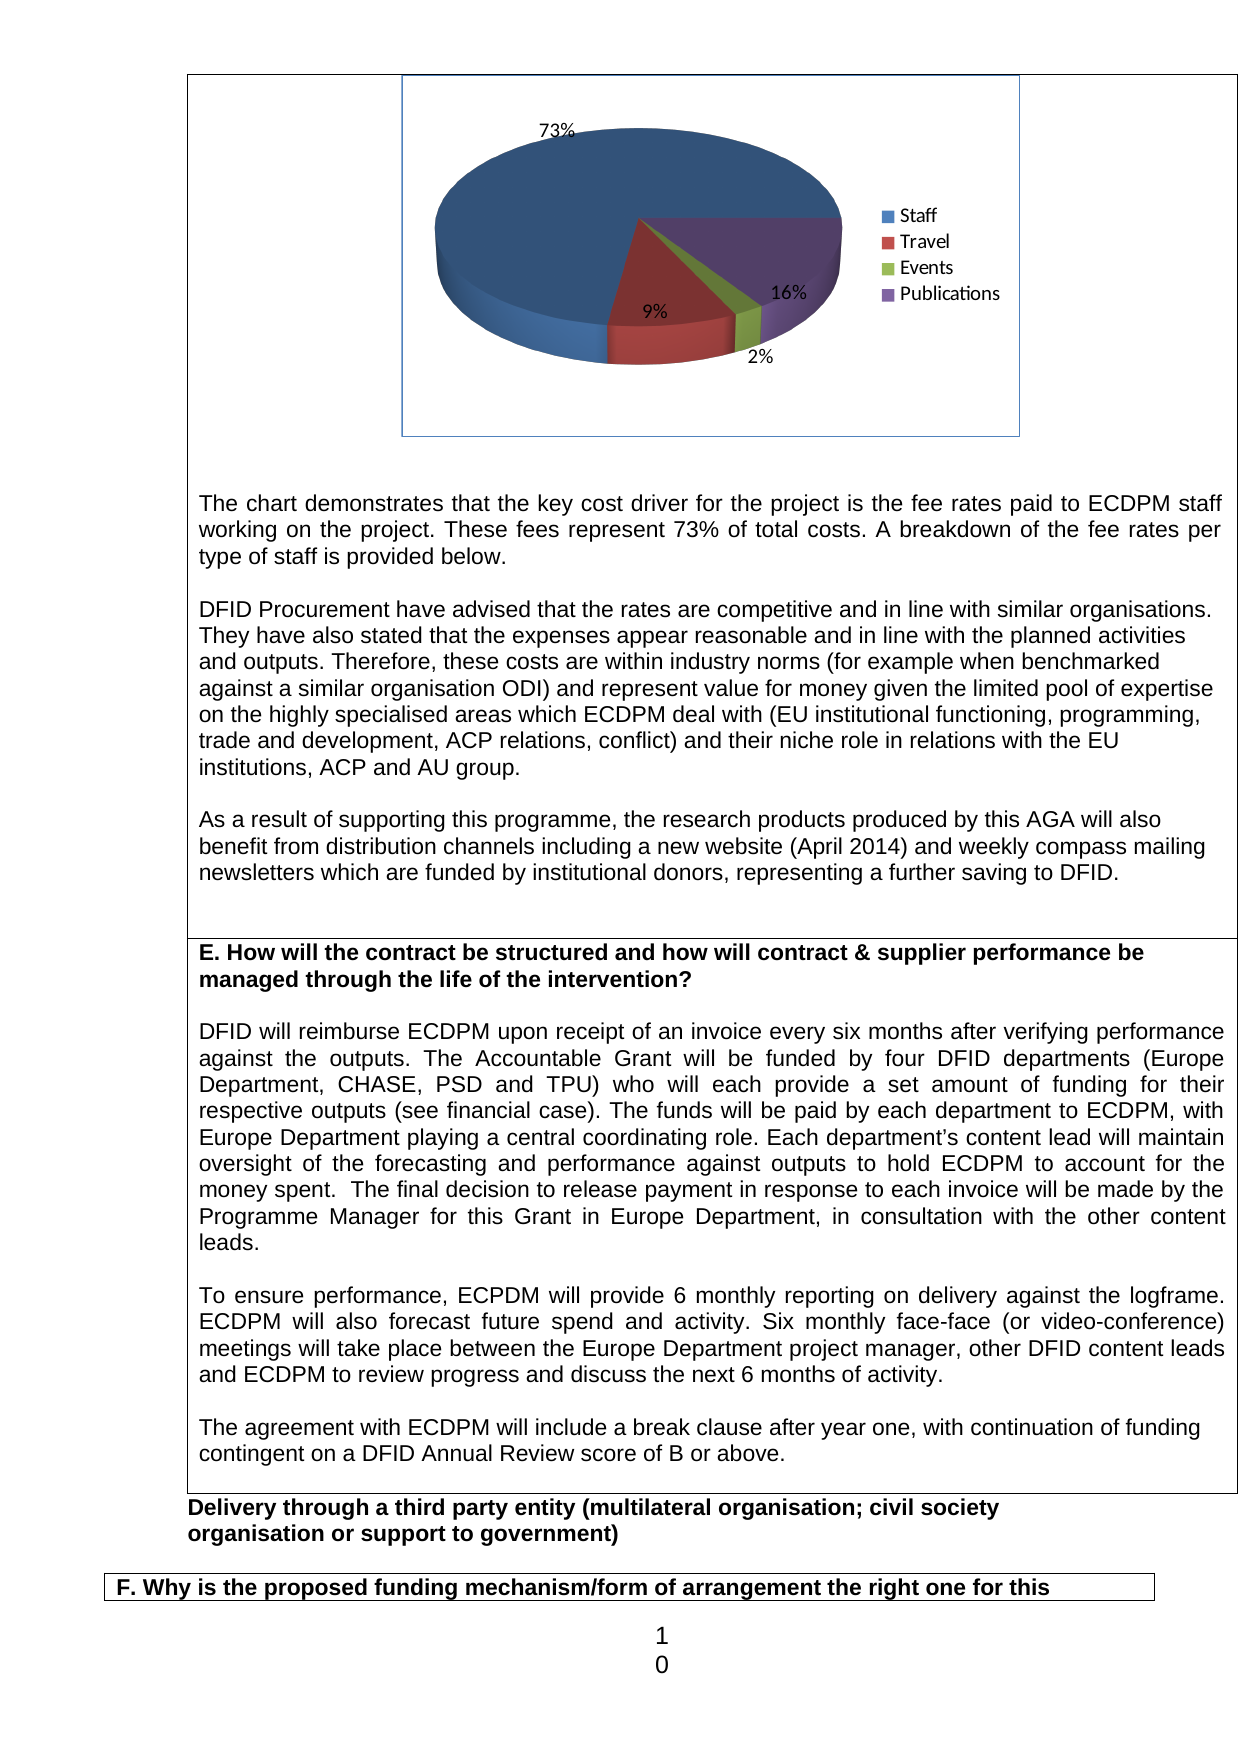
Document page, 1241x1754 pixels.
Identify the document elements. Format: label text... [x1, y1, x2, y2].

table_header F. Why is the proposed funding mechanism/form of arrangement the right one for this [105, 1574, 1154, 1600]
table_cell E. How will the contract be structured and how will contract & supplier performance be managed through the life of the intervention? DFID will reimburse ECDPM upon receipt of an invoice every six months after verifying performance against the outputs. The Accountable Grant will be funded by four DFID departments (Europe Department, CHASE, PSD and TPU) who will each provide a set amount of funding for their respective outputs (see financial case). The funds will be paid by each department to ECDPM, with Europe Department playing a central coordinating role. Each department’s content lead will maintain oversight of the forecasting and performance against outputs to hold ECDPM to account for the money spent. The final decision to release payment in response to each invoice will be made by the Programme Manager for this Grant in Europe Department, in consultation with the other content leads. To ensure performance, ECPDM will provide 6 monthly reporting on delivery against the logframe. ECDPM will also forecast future spend and activity. Six monthly face-face (or video-conference) meetings will take place between the Europe Department project manager, other DFID content leads and ECDPM to review progress and discuss the next 6 months of activity. The agreement with ECDPM will include a break clause after year one, with continuation of funding contingent on a DFID Annual Review score of B or above. [188, 939, 1237, 1493]
table_cell B. What are the key cost elements that affect overall price? How is value added and how will we measure and improve this? The key costs categories are staff, travel, events and publications. A breakdown is provided below: Table: Breakdown of costs Chart: EDCPM cost per category of spend The chart demonstrates that the key cost driver for the project is the fee rates paid to ECDPM staff working on the project. These fees represent 73% of total costs. A breakdown of the fee rates per type of staff is provided below. DFID Procurement have advised that the rates are competitive and in line with similar organisations. They have also stated that the expenses appear reasonable and in line with the planned activities and outputs. Therefore, these costs are within industry norms (for example when benchmarked against a similar organisation ODI) and represent value for money given the limited pool of expertise on the highly specialised areas which ECDPM deal with (EU institutional functioning, programming, trade and development, ACP relations, conflict) and their niche role in relations with the EU institutions, ACP and AU group. As a result of supporting this programme, the research products produced by this AGA will also benefit from distribution channels including a new website (April 2014) and weekly compass mailing newsletters which are funded by institutional donors, representing a further saving to DFID. [188, 75, 1237, 938]
text Delivery through a third party entity (multilateral organisation; civil society organisation or support to government) [187, 1494, 1125, 1546]
